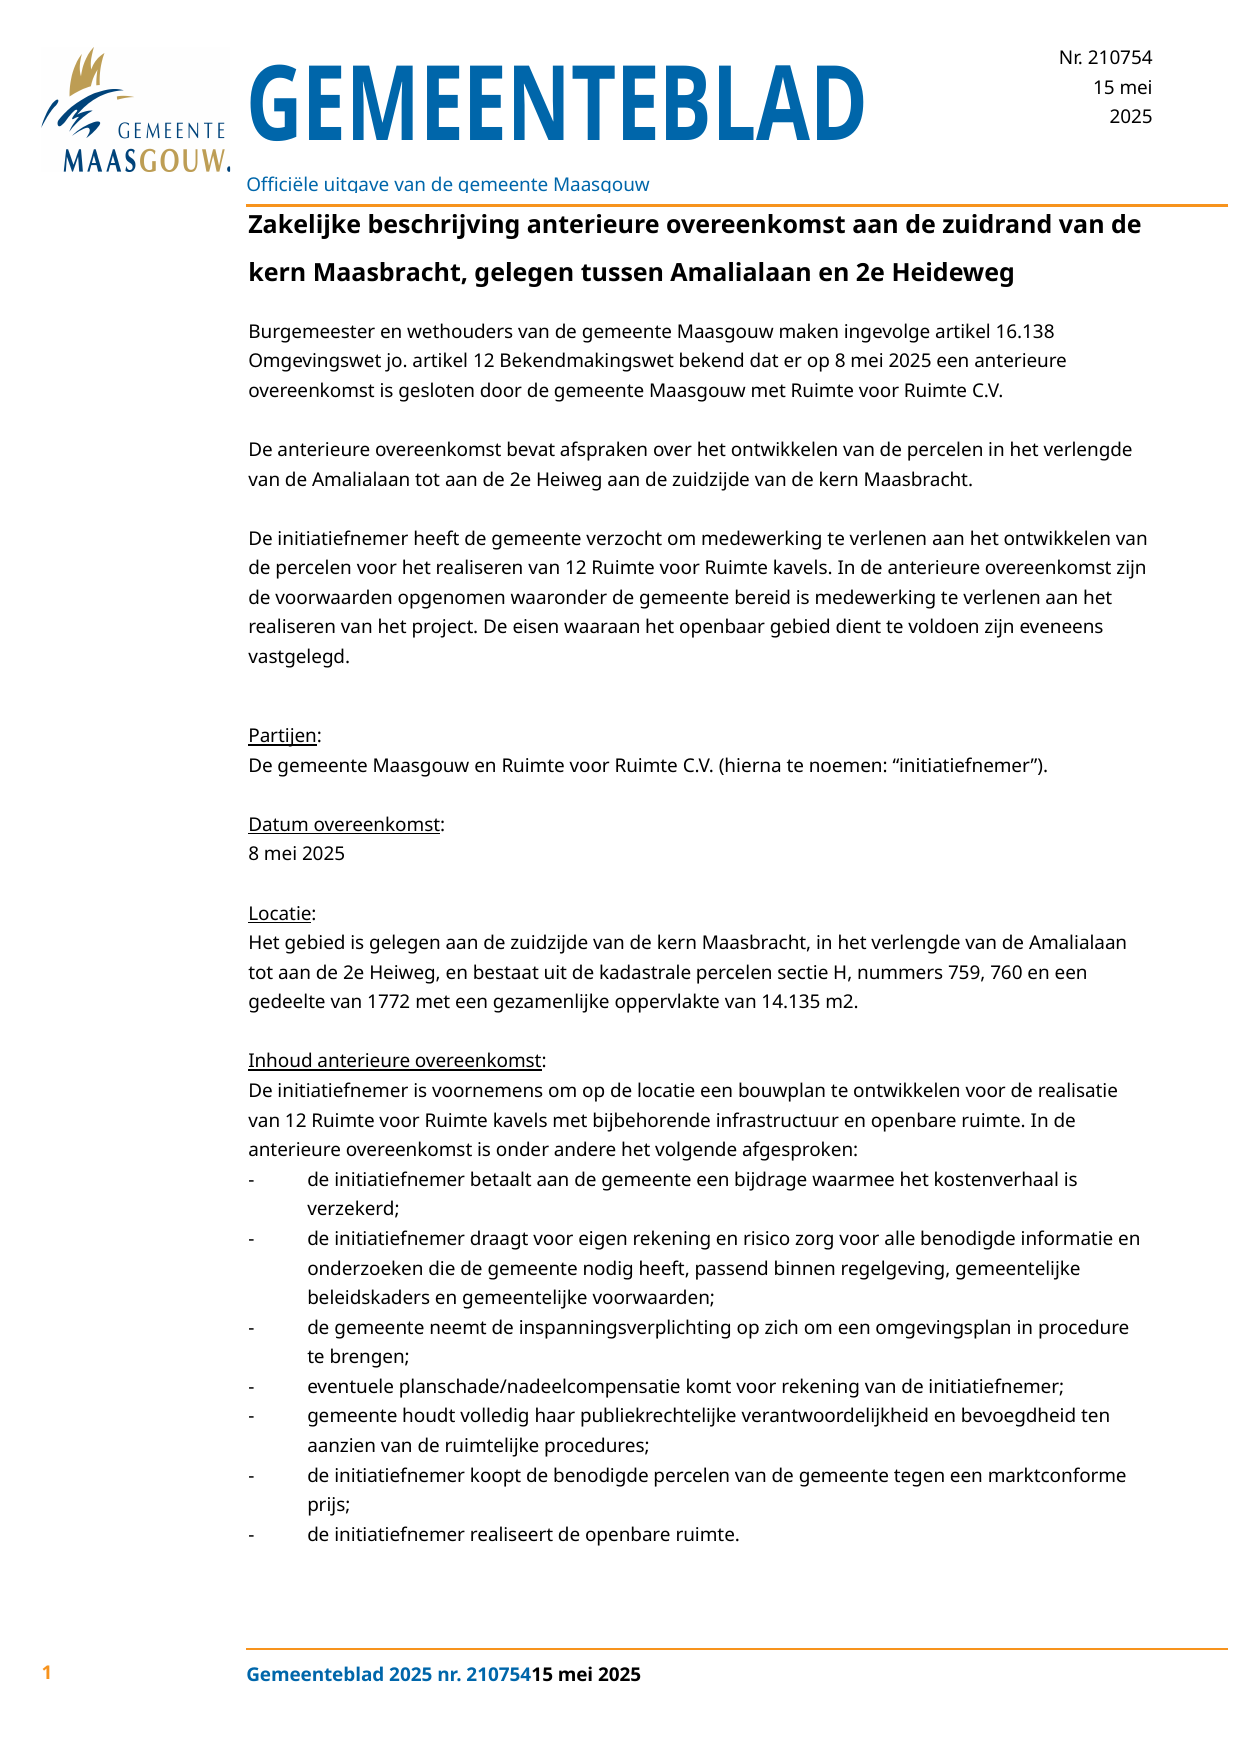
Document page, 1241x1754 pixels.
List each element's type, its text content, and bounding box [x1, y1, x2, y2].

picture [41, 47, 231, 172]
text Datum overeenkomst: [248, 811, 1152, 837]
text Burgemeester en wethouders van de gemeente Maasgouw maken ingevolge artikel 16.138 Omgevingswet jo. artikel 12 Bekendmakingswet bekend dat er op 8 mei 2025 een anterieure overeenkomst is gesloten door de gemeente Maasgouw met Ruimte voor Ruimte C.V. [248, 318, 1152, 403]
list de gemeente neemt de inspanningsverplichting op zich om een omgevingsplan in procedure te brengen; [248, 1314, 1152, 1369]
list de initiatiefnemer realiseert de openbare ruimte. [248, 1521, 1152, 1547]
text De anterieure overeenkomst bevat afspraken over het ontwikkelen van de percelen in het verlengde van de Amalialaan tot aan de 2e Heiweg aan de zuidzijde van de kern Maasbracht. [248, 436, 1152, 492]
text Locatie: [248, 900, 1152, 925]
list gemeente houdt volledig haar publiekrechtelijke verantwoordelijkheid en bevoegdheid ten aanzien van de ruimtelijke procedures; [248, 1403, 1152, 1458]
text De initiatiefnemer heeft de gemeente verzocht om medewerking te verlenen aan het ontwikkelen van de percelen voor het realiseren van 12 Ruimte voor Ruimte kavels. In de anterieure overeenkomst zijn de voorwaarden opgenomen waaronder de gemeente bereid is medewerking te verlenen aan het realiseren van het project. De eisen waaraan het openbaar gebied dient te voldoen zijn eveneens vastgelegd. [248, 525, 1152, 669]
text Inhoud anterieure overeenkomst: [248, 1048, 1152, 1073]
list de initiatiefnemer betaalt aan de gemeente een bijdrage waarmee het kostenverhaal is verzekerd; [248, 1166, 1152, 1221]
text Zakelijke beschrijving anterieure overeenkomst aan de zuidrand van de kern Maasbracht, gelegen tussen Amalialaan en 2e Heideweg [248, 207, 1152, 288]
list eventuele planschade/nadeelcompensatie komt voor rekening van de initiatiefnemer; [248, 1373, 1152, 1399]
text De initiatiefnemer is voornemens om op de locatie een bouwplan te ontwikkelen voor de realisatie van 12 Ruimte voor Ruimte kavels met bijbehorende infrastructuur en openbare ruimte. In de anterieure overeenkomst is onder andere het volgende afgesproken: [248, 1077, 1152, 1162]
text 8 mei 2025 [248, 841, 1152, 866]
list de initiatiefnemer draagt voor eigen rekening en risico zorg voor alle benodigde informatie en onderzoeken die de gemeente nodig heeft, passend binnen regelgeving, gemeentelijke beleidskaders en gemeentelijke voorwaarden; [248, 1225, 1152, 1310]
text De gemeente Maasgouw en Ruimte voor Ruimte C.V. (hierna te noemen: “initiatiefnemer”). [248, 752, 1152, 777]
text Partijen: [248, 722, 1152, 748]
list de initiatiefnemer koopt de benodigde percelen van de gemeente tegen een marktconforme prijs; [248, 1462, 1152, 1517]
text Het gebied is gelegen aan de zuidzijde van de kern Maasbracht, in het verlengde van de Amalialaan tot aan de 2e Heiweg, en bestaat uit de kadastrale percelen sectie H, nummers 759, 760 en een gedeelte van 1772 met een gezamenlijke oppervlakte van 14.135 m2. [248, 929, 1152, 1014]
